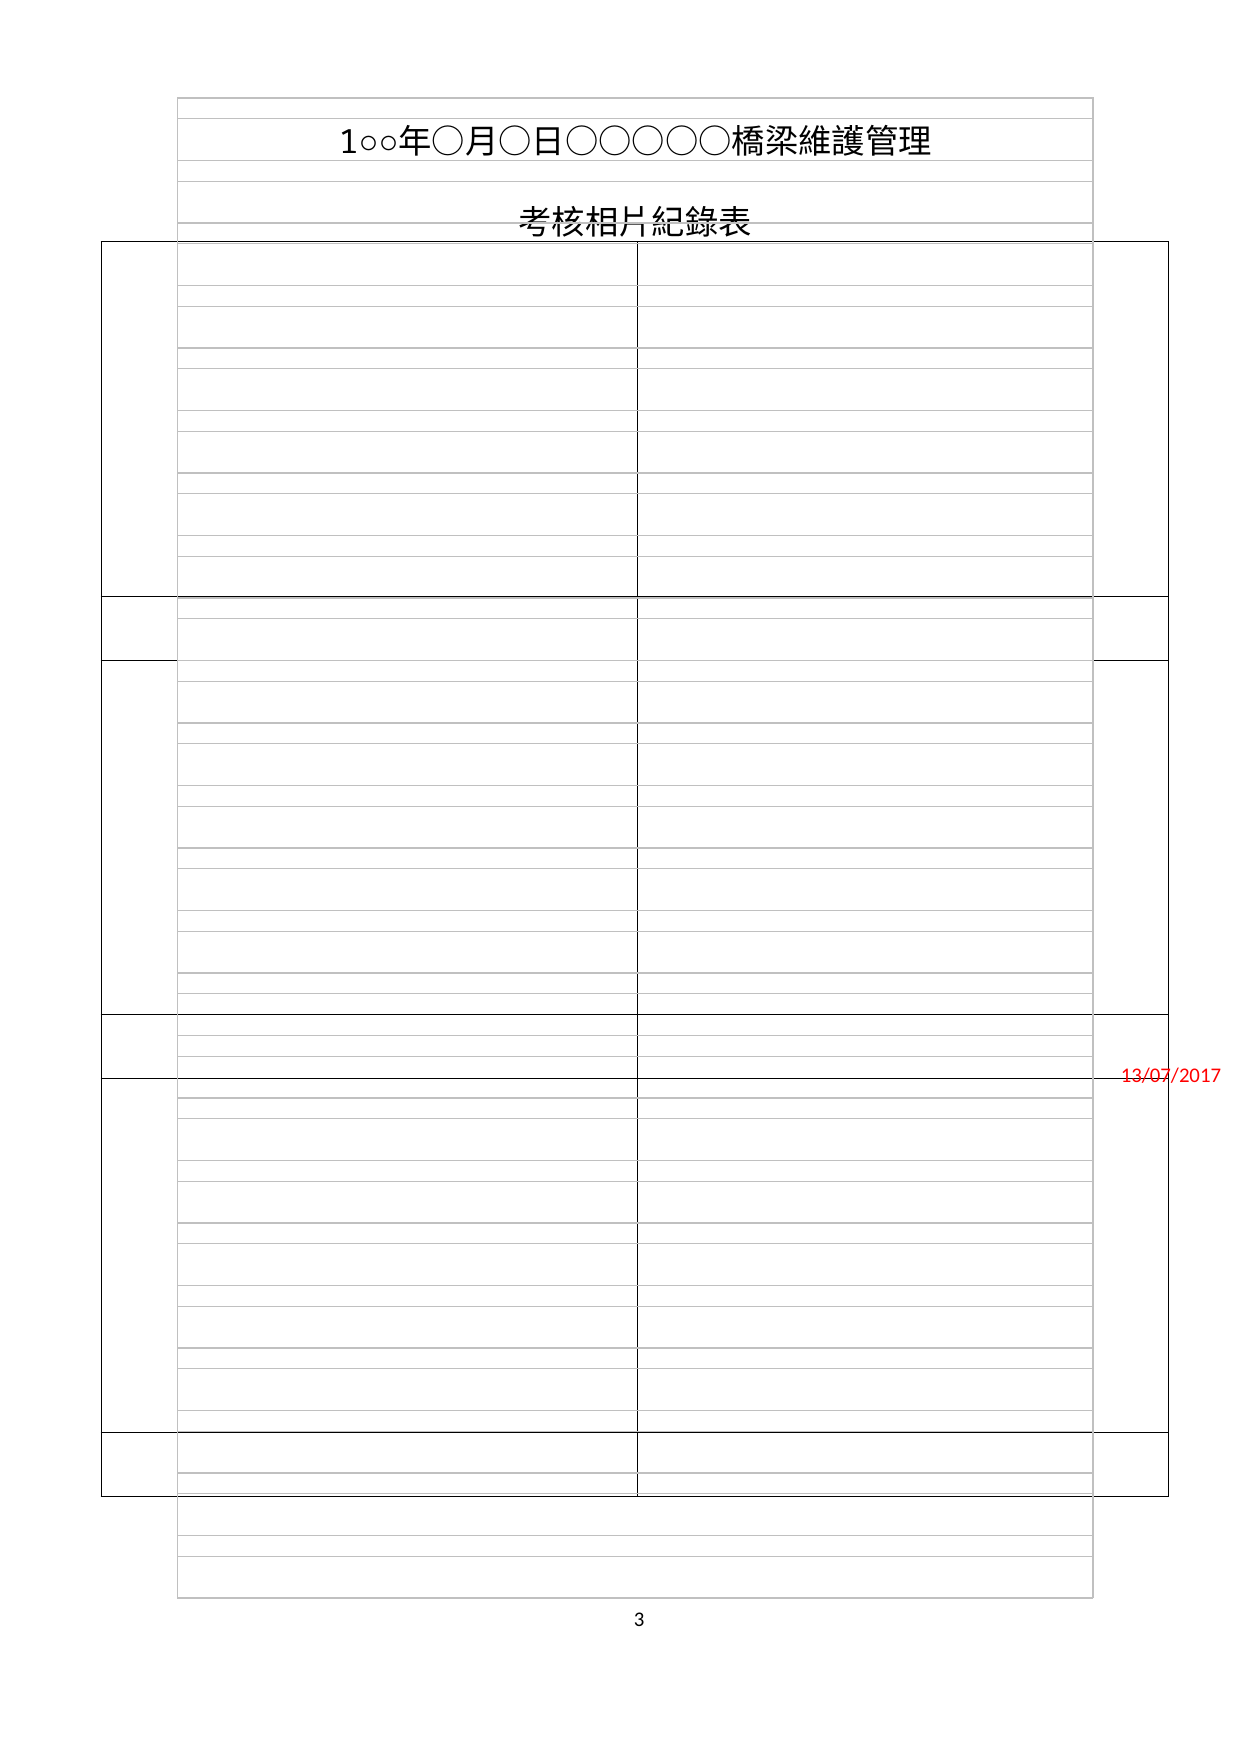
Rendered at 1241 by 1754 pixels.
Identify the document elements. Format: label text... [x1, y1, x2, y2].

table_cell [638, 869, 1092, 910]
table_cell [638, 1474, 1092, 1493]
table_cell [638, 724, 1092, 743]
table_cell [178, 1349, 637, 1368]
table_header [638, 286, 1092, 306]
table_cell [178, 974, 637, 993]
table_cell [178, 869, 637, 910]
table_cell [638, 661, 1092, 681]
table_cell [1094, 1015, 1168, 1078]
table_cell [178, 1099, 637, 1118]
table_cell [178, 807, 637, 847]
table_cell [178, 724, 637, 743]
table_cell [102, 661, 177, 1014]
table_cell [178, 1474, 637, 1493]
table_header [178, 474, 637, 493]
table_cell [638, 1307, 1092, 1347]
table_header [178, 349, 637, 368]
table_cell [178, 1307, 637, 1347]
table_header [638, 474, 1092, 493]
table_header [178, 411, 637, 431]
table_cell [178, 1119, 637, 1160]
table_cell [102, 1433, 177, 1496]
table_cell [638, 932, 1092, 972]
table_cell [638, 1119, 1092, 1160]
table_cell [178, 994, 637, 1014]
table_cell [1094, 1079, 1168, 1432]
table_cell [638, 1244, 1092, 1285]
table_cell [638, 1057, 1092, 1078]
table_cell [638, 1015, 1092, 1035]
table_header [638, 411, 1092, 431]
table_header [178, 494, 637, 535]
table_header [638, 432, 1092, 472]
table_cell [638, 1224, 1092, 1243]
table_cell [638, 786, 1092, 806]
table_cell [638, 1433, 1092, 1472]
table_cell [178, 1224, 637, 1243]
table_cell [178, 1244, 637, 1285]
table_cell [178, 1161, 637, 1181]
table_cell [178, 786, 637, 806]
table_header [178, 536, 637, 556]
table_cell [178, 619, 637, 659]
table_header [638, 494, 1092, 535]
table_cell [638, 1349, 1092, 1368]
table_header [178, 244, 637, 285]
table_cell [638, 744, 1092, 785]
table_header [178, 286, 637, 306]
table_cell [178, 1057, 637, 1078]
table_cell [178, 744, 637, 785]
table_header [1094, 242, 1168, 596]
table_cell [178, 1036, 637, 1056]
table_cell [638, 1079, 1092, 1097]
table_cell [638, 849, 1092, 868]
table_cell [178, 1015, 637, 1035]
table_cell [638, 1099, 1092, 1118]
table_cell [638, 807, 1092, 847]
table_header [638, 557, 1092, 596]
table_cell [178, 1079, 637, 1097]
table_cell [1151, 1070, 1157, 1078]
table_cell [638, 1286, 1092, 1306]
table_cell [638, 994, 1092, 1014]
table_header [102, 242, 177, 596]
table_cell [638, 1161, 1092, 1181]
table_header [638, 369, 1092, 410]
table_cell [178, 1286, 637, 1306]
table_header [178, 557, 637, 596]
table_cell [1094, 1433, 1168, 1496]
table_cell [638, 682, 1092, 722]
table_cell [638, 1411, 1092, 1431]
table_cell [638, 1369, 1092, 1410]
table_cell [178, 661, 637, 681]
text [178, 99, 1092, 118]
table_cell [178, 1411, 637, 1431]
table_cell [178, 1182, 637, 1222]
table_cell [102, 1079, 177, 1432]
table_cell [638, 619, 1092, 659]
table_cell [178, 932, 637, 972]
table_cell [178, 682, 637, 722]
table_cell [638, 599, 1092, 618]
table_cell [638, 911, 1092, 931]
table_cell [1094, 661, 1168, 1014]
table_cell [1094, 597, 1168, 659]
text 考核相片紀錄表 [178, 182, 1092, 222]
table_cell [178, 599, 637, 618]
table_header [638, 307, 1092, 347]
table_header [178, 369, 637, 410]
text 考核相片紀錄表 [178, 224, 1092, 241]
table_header [638, 349, 1092, 368]
table_cell [178, 1433, 637, 1472]
table_cell [638, 974, 1092, 993]
table_cell [102, 597, 177, 659]
table_header [638, 536, 1092, 556]
table_cell [178, 1369, 637, 1410]
table_header [178, 307, 637, 347]
text 1○○年○月○日○○○○○橋梁維護管理 [178, 119, 1092, 160]
table_cell [638, 1182, 1092, 1222]
table_cell [178, 911, 637, 931]
table_cell [178, 849, 637, 868]
table_header [178, 432, 637, 472]
table_header [638, 244, 1092, 285]
table_cell [102, 1015, 177, 1078]
table_cell [638, 1036, 1092, 1056]
